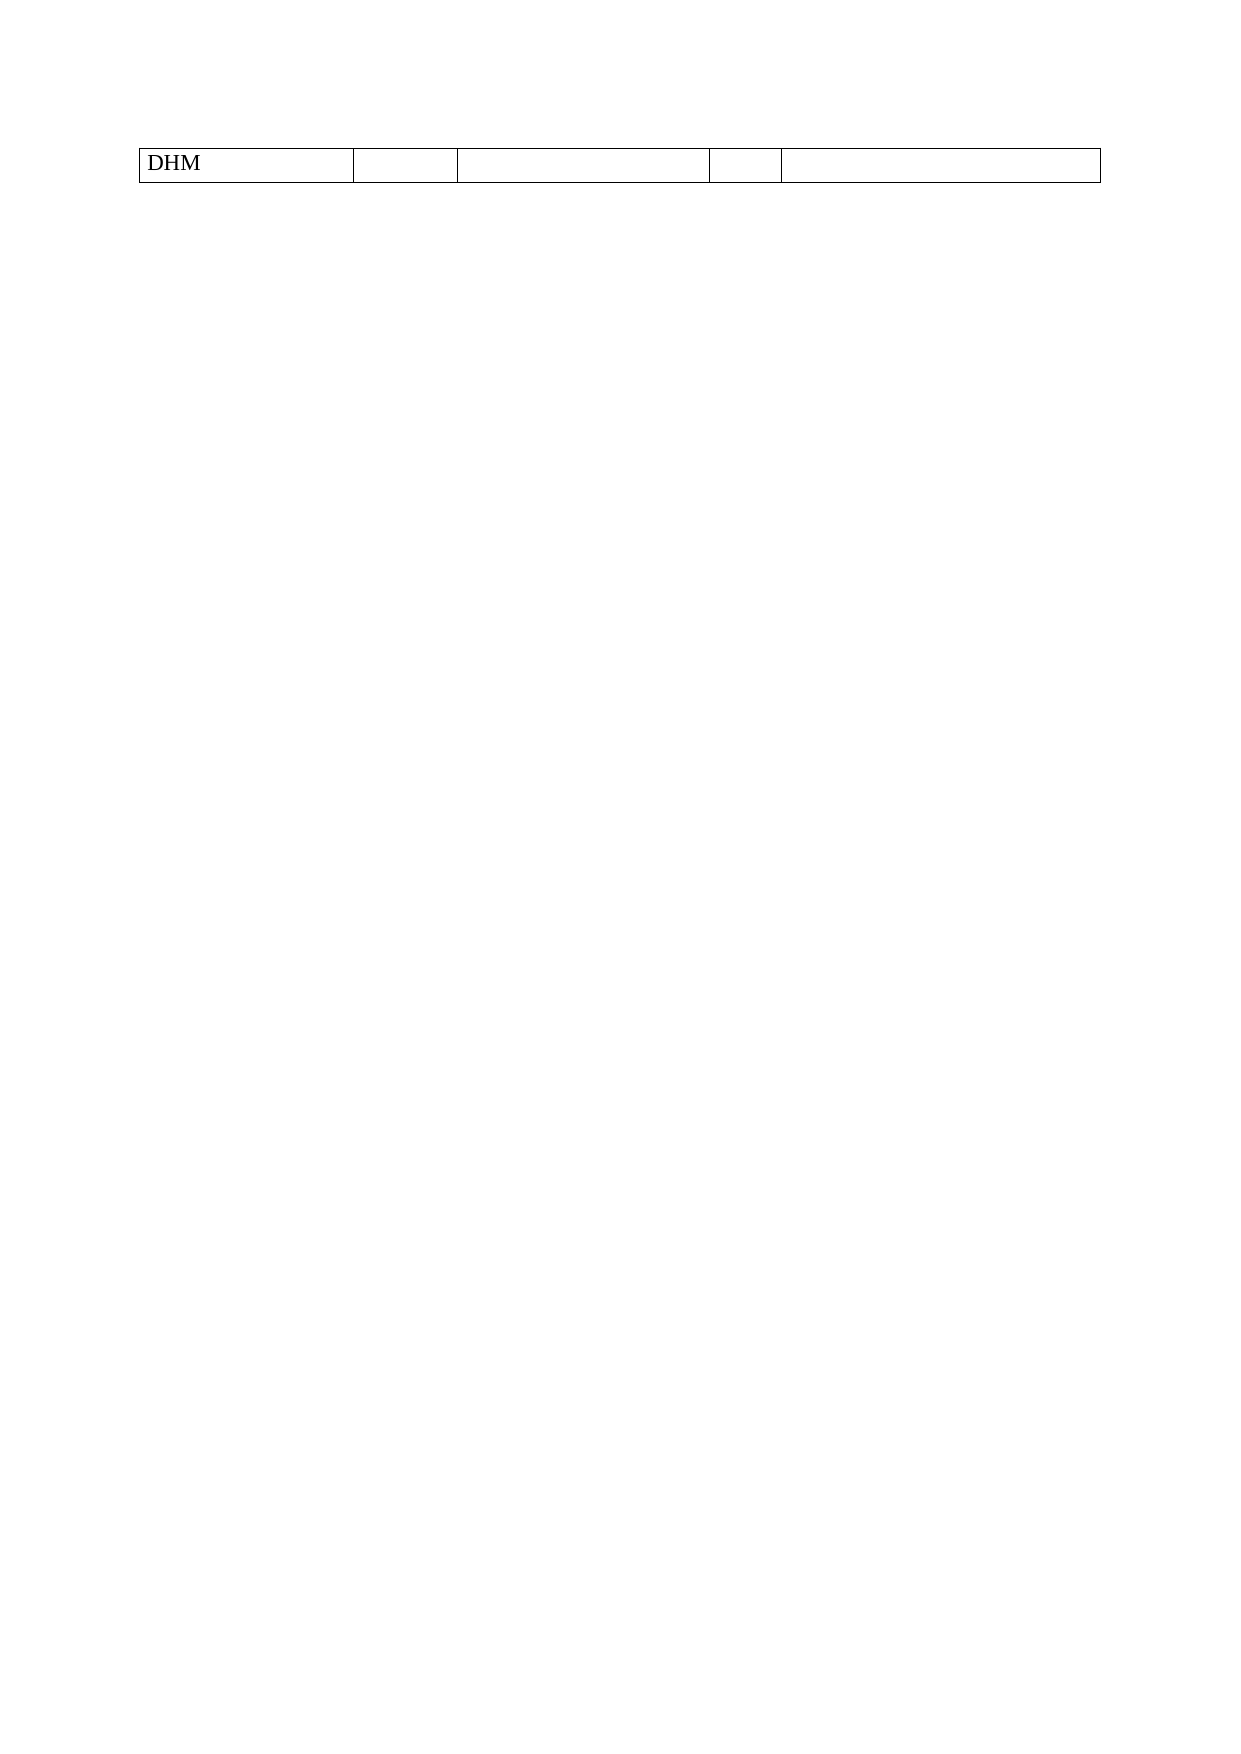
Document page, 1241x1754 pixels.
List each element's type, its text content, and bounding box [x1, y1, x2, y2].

table_cell [458, 149, 709, 182]
table_cell [354, 149, 457, 182]
table_cell [782, 149, 1100, 182]
table_cell [710, 149, 781, 182]
table_cell DHM [140, 149, 353, 182]
